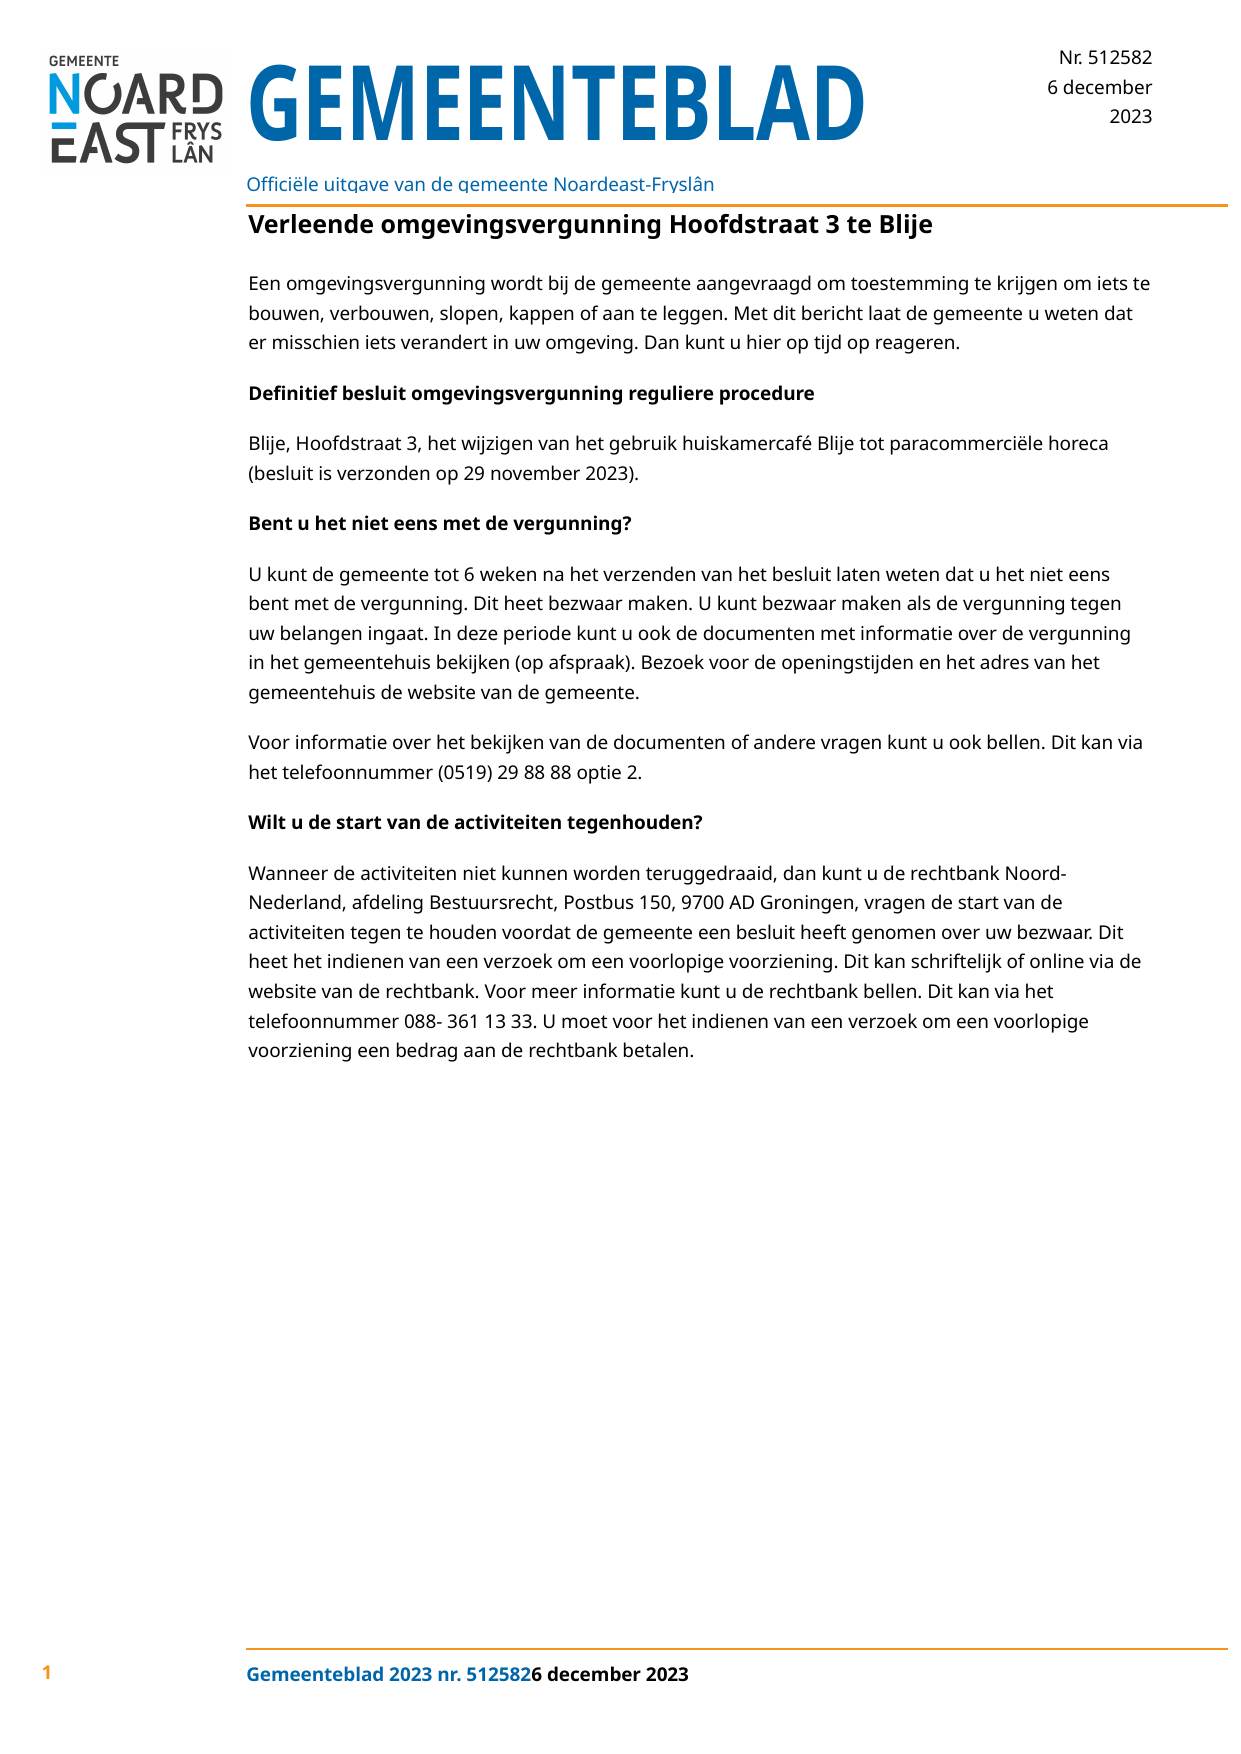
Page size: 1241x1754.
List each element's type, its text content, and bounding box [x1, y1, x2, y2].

text Definitief besluit omgevingsvergunning reguliere procedure [248, 380, 1152, 406]
text U kunt de gemeente tot 6 weken na het verzenden van het besluit laten weten dat u het niet eens bent met de vergunning. Dit heet bezwaar maken. U kunt bezwaar maken als de vergunning tegen uw belangen ingaat. In deze periode kunt u ook de documenten met informatie over de vergunning in het gemeentehuis bekijken (op afspraak). Bezoek voor de openingstijden en het adres van het gemeentehuis de website van de gemeente. [248, 561, 1152, 705]
text Een omgevingsvergunning wordt bij de gemeente aangevraagd om toestemming te krijgen om iets te bouwen, verbouwen, slopen, kappen of aan te leggen. Met dit bericht laat de gemeente u weten dat er misschien iets verandert in uw omgeving. Dan kunt u hier op tijd op reageren. [248, 270, 1152, 355]
text Voor informatie over het bekijken van de documenten of andere vragen kunt u ook bellen. Dit kan via het telefoonnummer (0519) 29 88 88 optie 2. [248, 729, 1152, 785]
text Blije, Hoofdstraat 3, het wijzigen van het gebruik huiskamercafé Blije tot paracommerciële horeca (besluit is verzonden op 29 november 2023). [248, 430, 1152, 486]
text Wilt u de start van de activiteiten tegenhouden? [248, 809, 1152, 835]
text Bent u het niet eens met de vergunning? [248, 510, 1152, 536]
text Verleende omgevingsvergunning Hoofdstraat 3 te Blije [248, 207, 1152, 241]
picture [41, 47, 231, 172]
text Wanneer de activiteiten niet kunnen worden teruggedraaid, dan kunt u de rechtbank Noord-Nederland, afdeling Bestuursrecht, Postbus 150, 9700 AD Groningen, vragen de start van de activiteiten tegen te houden voordat de gemeente een besluit heeft genomen over uw bezwaar. Dit heet het indienen van een verzoek om een voorlopige voorziening. Dit kan schriftelijk of online via de website van de rechtbank. Voor meer informatie kunt u de rechtbank bellen. Dit kan via het telefoonnummer 088- 361 13 33. U moet voor het indienen van een verzoek om een voorlopige voorziening een bedrag aan de rechtbank betalen. [248, 860, 1152, 1063]
